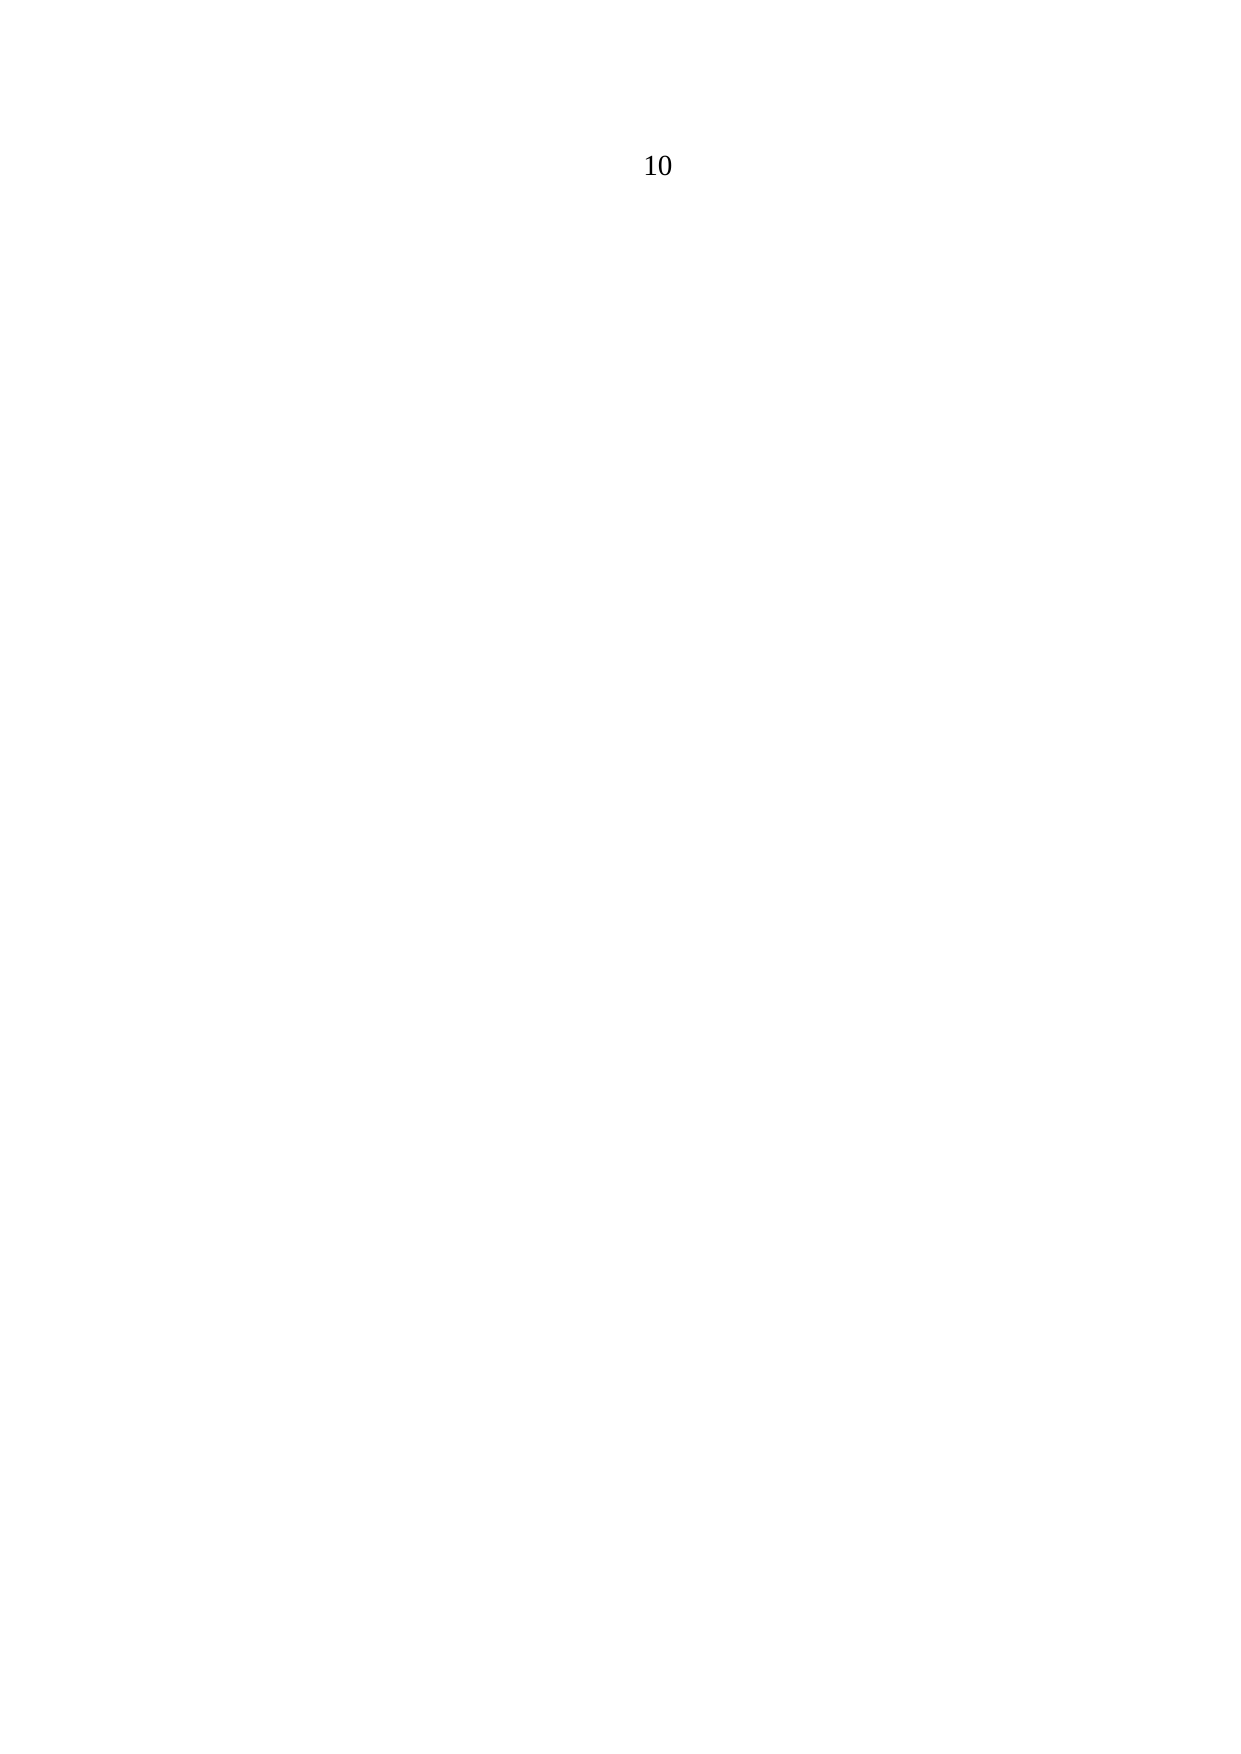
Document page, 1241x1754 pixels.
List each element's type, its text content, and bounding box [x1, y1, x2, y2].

text 10 [223, 148, 1093, 181]
